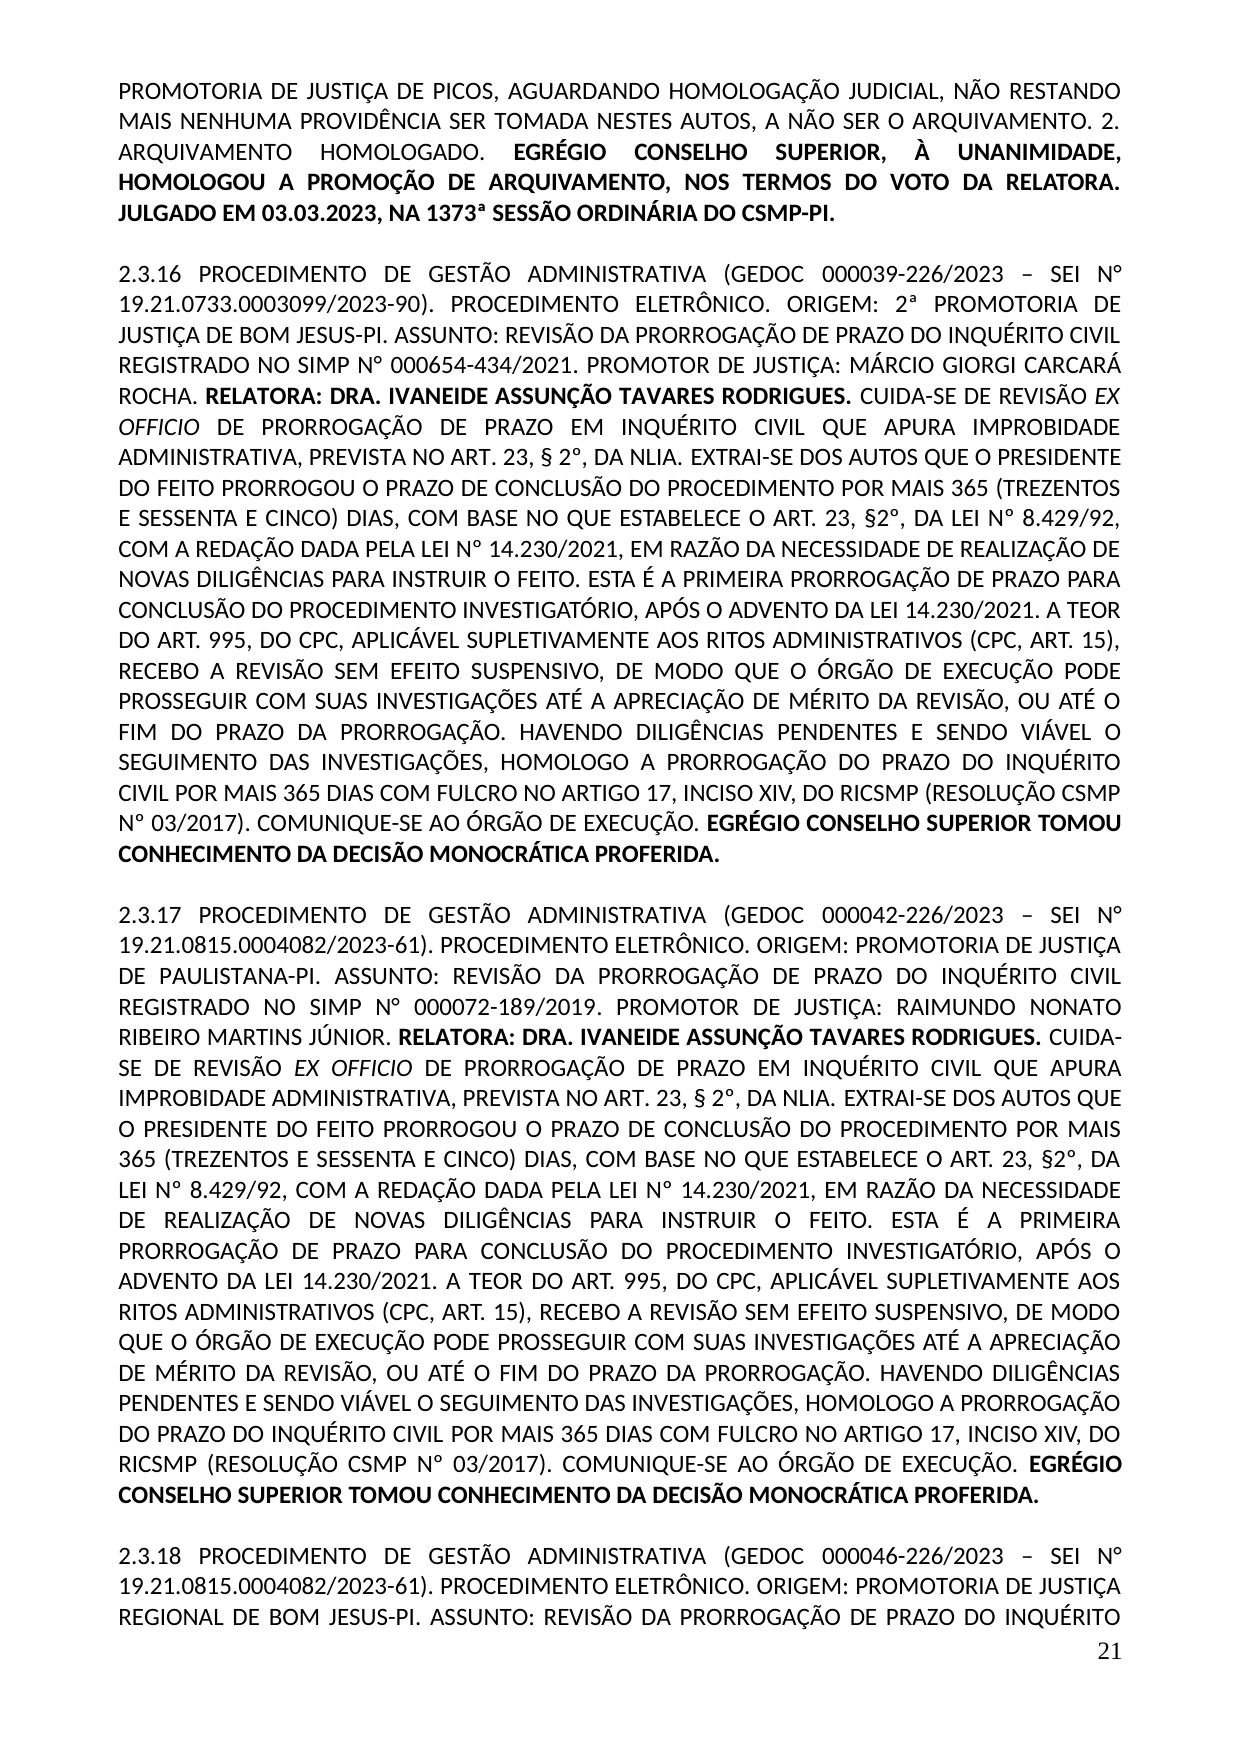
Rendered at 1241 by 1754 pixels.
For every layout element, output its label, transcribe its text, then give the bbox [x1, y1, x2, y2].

text 2.3.18 PROCEDIMENTO DE GESTÃO ADMINISTRATIVA (GEDOC 000046-226/2023 – SEI N° 19.21.0815.0004082/2023-61). PROCEDIMENTO ELETRÔNICO. ORIGEM: PROMOTORIA DE JUSTIÇA REGIONAL DE BOM JESUS-PI. ASSUNTO: REVISÃO DA PRORROGAÇÃO DE PRAZO DO INQUÉRITO [118, 1540, 1122, 1632]
text PROMOTORIA DE JUSTIÇA DE PICOS, AGUARDANDO HOMOLOGAÇÃO JUDICIAL, NÃO RESTANDO MAIS NENHUMA PROVIDÊNCIA SER TOMADA NESTES AUTOS, A NÃO SER O ARQUIVAMENTO. 2. ARQUIVAMENTO HOMOLOGADO. EGRÉGIO CONSELHO SUPERIOR, À UNANIMIDADE, HOMOLOGOU A PROMOÇÃO DE ARQUIVAMENTO, NOS TERMOS DO VOTO DA RELATORA. JULGADO EM 03.03.2023, NA 1373ª SESSÃO ORDINÁRIA DO CSMP-PI. [118, 75, 1122, 228]
text 2.3.17 PROCEDIMENTO DE GESTÃO ADMINISTRATIVA (GEDOC 000042-226/2023 – SEI N° 19.21.0815.0004082/2023-61). PROCEDIMENTO ELETRÔNICO. ORIGEM: PROMOTORIA DE JUSTIÇA DE PAULISTANA-PI. ASSUNTO: REVISÃO DA PRORROGAÇÃO DE PRAZO DO INQUÉRITO CIVIL REGISTRADO NO SIMP N° 000072-189/2019. PROMOTOR DE JUSTIÇA: RAIMUNDO NONATO RIBEIRO MARTINS JÚNIOR. RELATORA: DRA. IVANEIDE ASSUNÇÃO TAVARES RODRIGUES. CUIDA-SE DE REVISÃO EX OFFICIO DE PRORROGAÇÃO DE PRAZO EM INQUÉRITO CIVIL QUE APURA IMPROBIDADE ADMINISTRATIVA, PREVISTA NO ART. 23, § 2º, DA NLIA. EXTRAI-SE DOS AUTOS QUE O PRESIDENTE DO FEITO PRORROGOU O PRAZO DE CONCLUSÃO DO PROCEDIMENTO POR MAIS 365 (TREZENTOS E SESSENTA E CINCO) DIAS, COM BASE NO QUE ESTABELECE O ART. 23, §2º, DA LEI Nº 8.429/92, COM A REDAÇÃO DADA PELA LEI Nº 14.230/2021, EM RAZÃO DA NECESSIDADE DE REALIZAÇÃO DE NOVAS DILIGÊNCIAS PARA INSTRUIR O FEITO. ESTA É A PRIMEIRA PRORROGAÇÃO DE PRAZO PARA CONCLUSÃO DO PROCEDIMENTO INVESTIGATÓRIO, APÓS O ADVENTO DA LEI 14.230/2021. A TEOR DO ART. 995, DO CPC, APLICÁVEL SUPLETIVAMENTE AOS RITOS ADMINISTRATIVOS (CPC, ART. 15), RECEBO A REVISÃO SEM EFEITO SUSPENSIVO, DE MODO QUE O ÓRGÃO DE EXECUÇÃO PODE PROSSEGUIR COM SUAS INVESTIGAÇÕES ATÉ A APRECIAÇÃO DE MÉRITO DA REVISÃO, OU ATÉ O FIM DO PRAZO DA PRORROGAÇÃO. HAVENDO DILIGÊNCIAS PENDENTES E SENDO VIÁVEL O SEGUIMENTO DAS INVESTIGAÇÕES, HOMOLOGO A PRORROGAÇÃO DO PRAZO DO INQUÉRITO CIVIL POR MAIS 365 DIAS COM FULCRO NO ARTIGO 17, INCISO XIV, DO RICSMP (RESOLUÇÃO CSMP Nº 03/2017). COMUNIQUE-SE AO ÓRGÃO DE EXECUÇÃO. EGRÉGIO CONSELHO SUPERIOR TOMOU CONHECIMENTO DA DECISÃO MONOCRÁTICA PROFERIDA. [118, 899, 1122, 1509]
text 2.3.16 PROCEDIMENTO DE GESTÃO ADMINISTRATIVA (GEDOC 000039-226/2023 – SEI N° 19.21.0733.0003099/2023-90). PROCEDIMENTO ELETRÔNICO. ORIGEM: 2ª PROMOTORIA DE JUSTIÇA DE BOM JESUS-PI. ASSUNTO: REVISÃO DA PRORROGAÇÃO DE PRAZO DO INQUÉRITO CIVIL REGISTRADO NO SIMP N° 000654-434/2021. PROMOTOR DE JUSTIÇA: MÁRCIO GIORGI CARCARÁ ROCHA. RELATORA: DRA. IVANEIDE ASSUNÇÃO TAVARES RODRIGUES. CUIDA-SE DE REVISÃO EX OFFICIO DE PRORROGAÇÃO DE PRAZO EM INQUÉRITO CIVIL QUE APURA IMPROBIDADE ADMINISTRATIVA, PREVISTA NO ART. 23, § 2º, DA NLIA. EXTRAI-SE DOS AUTOS QUE O PRESIDENTE DO FEITO PRORROGOU O PRAZO DE CONCLUSÃO DO PROCEDIMENTO POR MAIS 365 (TREZENTOS E SESSENTA E CINCO) DIAS, COM BASE NO QUE ESTABELECE O ART. 23, §2º, DA LEI Nº 8.429/92, COM A REDAÇÃO DADA PELA LEI Nº 14.230/2021, EM RAZÃO DA NECESSIDADE DE REALIZAÇÃO DE NOVAS DILIGÊNCIAS PARA INSTRUIR O FEITO. ESTA É A PRIMEIRA PRORROGAÇÃO DE PRAZO PARA CONCLUSÃO DO PROCEDIMENTO INVESTIGATÓRIO, APÓS O ADVENTO DA LEI 14.230/2021. A TEOR DO ART. 995, DO CPC, APLICÁVEL SUPLETIVAMENTE AOS RITOS ADMINISTRATIVOS (CPC, ART. 15), RECEBO A REVISÃO SEM EFEITO SUSPENSIVO, DE MODO QUE O ÓRGÃO DE EXECUÇÃO PODE PROSSEGUIR COM SUAS INVESTIGAÇÕES ATÉ A APRECIAÇÃO DE MÉRITO DA REVISÃO, OU ATÉ O FIM DO PRAZO DA PRORROGAÇÃO. HAVENDO DILIGÊNCIAS PENDENTES E SENDO VIÁVEL O SEGUIMENTO DAS INVESTIGAÇÕES, HOMOLOGO A PRORROGAÇÃO DO PRAZO DO INQUÉRITO CIVIL POR MAIS 365 DIAS COM FULCRO NO ARTIGO 17, INCISO XIV, DO RICSMP (RESOLUÇÃO CSMP Nº 03/2017). COMUNIQUE-SE AO ÓRGÃO DE EXECUÇÃO. EGRÉGIO CONSELHO SUPERIOR TOMOU CONHECIMENTO DA DECISÃO MONOCRÁTICA PROFERIDA. [118, 258, 1122, 868]
